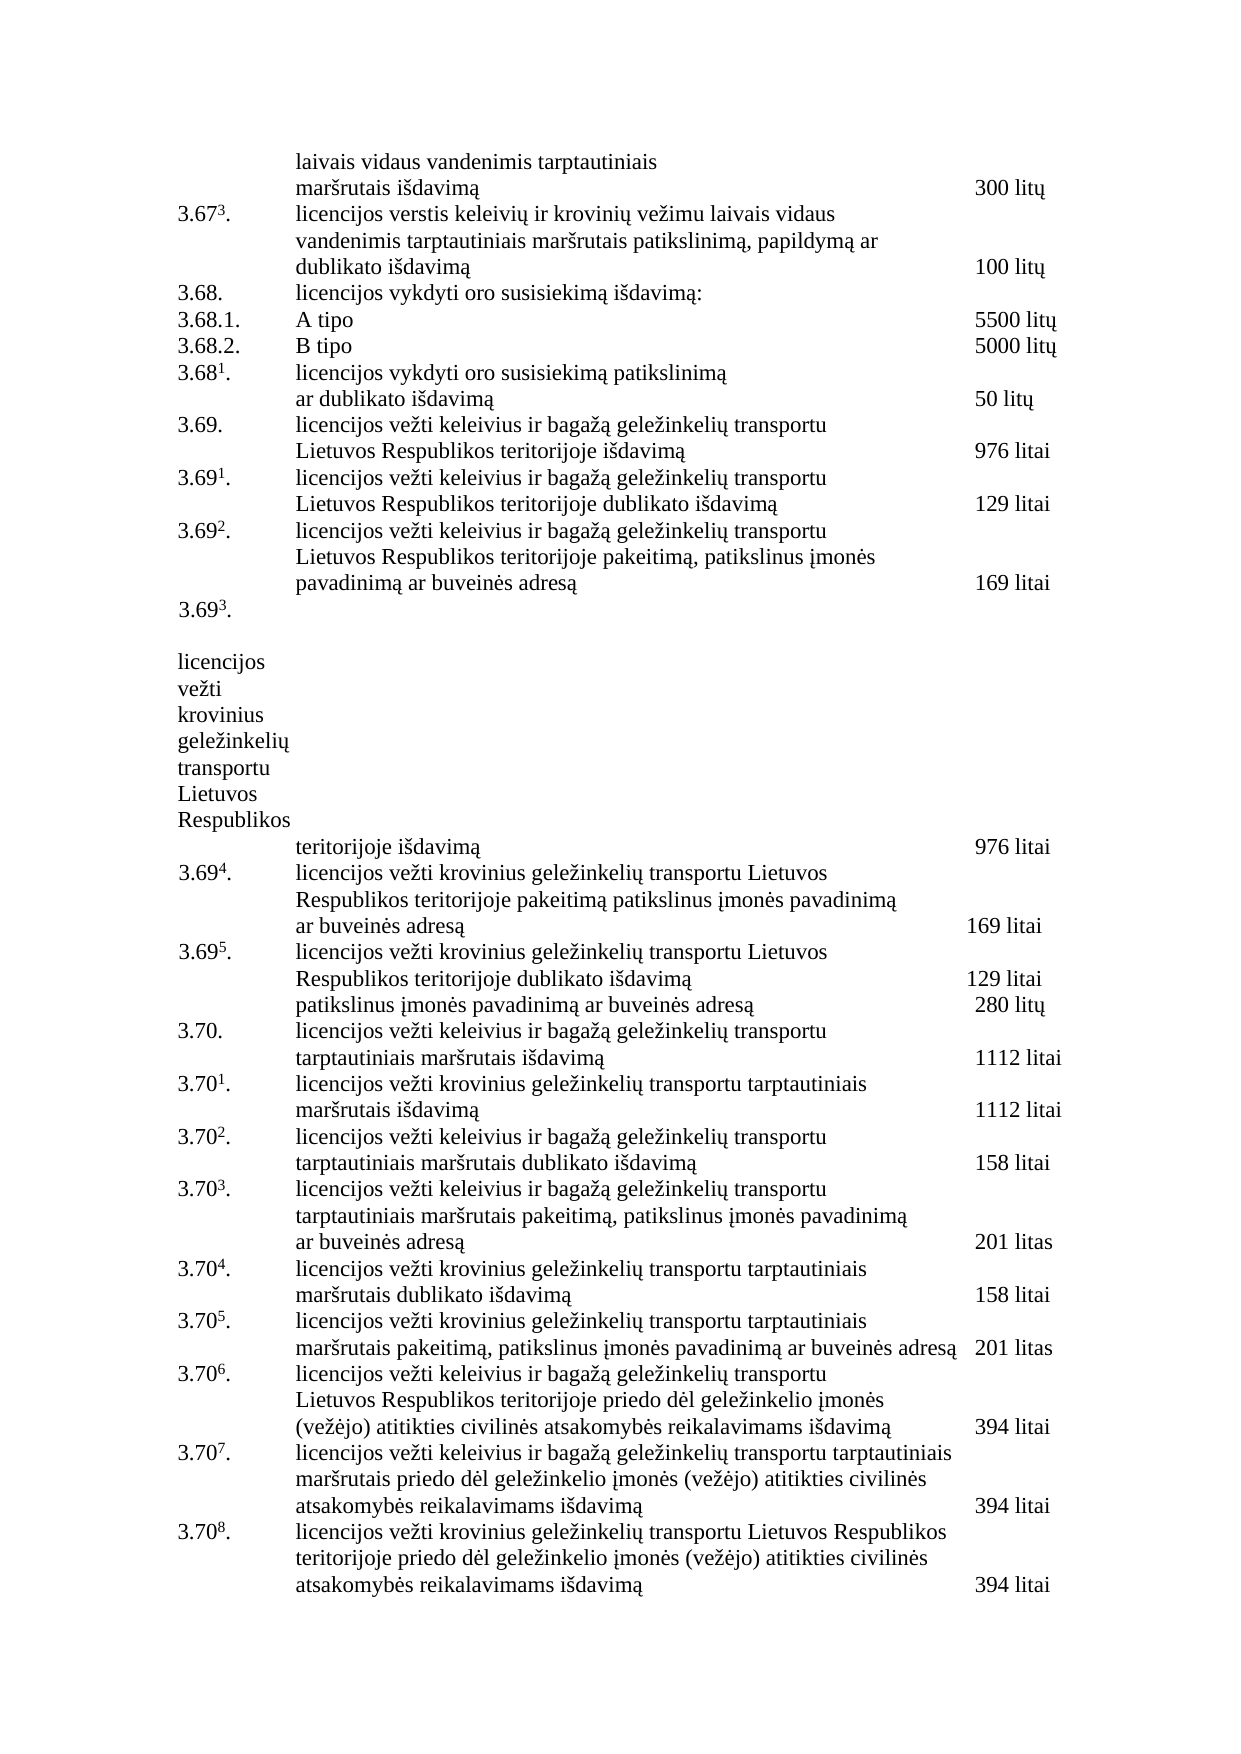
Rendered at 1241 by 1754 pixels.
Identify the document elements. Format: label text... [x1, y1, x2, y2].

text teritorijoje išdavimą 976 litai [252, 833, 1122, 859]
text 3.701. licencijos vežti krovinius geležinkelių transportu tarptautiniais maršrutais išdavimą 1112 litai [177, 1070, 1122, 1123]
text atsakomybės reikalavimams išdavimą 394 litai [177, 1571, 1122, 1597]
text 3.68.1. A tipo 5500 litų [177, 306, 1122, 332]
text 3.704. licencijos vežti krovinius geležinkelių transportu tarptautiniais maršrutais dublikato išdavimą 158 litai [177, 1254, 1122, 1307]
text 3.693. licencijos vežti krovinius geležinkelių transportu Lietuvos Respublikos [177, 596, 295, 833]
text 3.691. licencijos vežti keleivius ir bagažą geležinkelių transportu Lietuvos Respublikos teritorijoje dublikato išdavimą 129 litai [177, 464, 1122, 517]
text maršrutais išdavimą 300 litų [177, 174, 1122, 200]
text vandenimis tarptautiniais maršrutais patikslinimą, papildymą ar [177, 227, 1122, 253]
text 3.703. licencijos vežti keleivius ir bagažą geležinkelių transportu tarptautiniais maršrutais pakeitimą, patikslinus įmonės pavadinimą ar buveinės adresą 201 litas [177, 1176, 1122, 1254]
text pavadinimą ar buveinės adresą 169 litai [177, 569, 1122, 596]
text Respublikos teritorijoje pakeitimą patikslinus įmonės pavadinimą [177, 886, 1004, 912]
text maršrutais priedo dėl geležinkelio įmonės (vežėjo) atitikties civilinės [177, 1465, 1122, 1492]
text 3.68.2. B tipo 5000 litų [177, 332, 1122, 358]
text ar dublikato išdavimą 50 litų [295, 385, 1122, 411]
text patikslinus įmonės pavadinimą ar buveinės adresą 280 litų [295, 991, 1122, 1017]
text 3.68. licencijos vykdyti oro susisiekimą išdavimą: [177, 279, 1122, 306]
text 3.695. licencijos vežti krovinius geležinkelių transportu Lietuvos [177, 938, 1004, 965]
text Lietuvos Respublikos teritorijoje išdavimą 976 litai [177, 438, 1122, 464]
text 3.702. licencijos vežti keleivius ir bagažą geležinkelių transportu tarptautiniais maršrutais dublikato išdavimą 158 litai [177, 1123, 1122, 1176]
text ar buveinės adresą 169 litai [177, 912, 1122, 938]
text 3.673. licencijos verstis keleivių ir krovinių vežimu laivais vidaus [177, 200, 1122, 227]
text Lietuvos Respublikos teritorijoje priedo dėl geležinkelio įmonės [177, 1386, 1122, 1413]
text 3.694. licencijos vežti krovinius geležinkelių transportu Lietuvos [177, 859, 1004, 886]
text 3.708. licencijos vežti krovinius geležinkelių transportu Lietuvos Respublikos [177, 1518, 1122, 1544]
text 3.70. licencijos vežti keleivius ir bagažą geležinkelių transportu tarptautiniais maršrutais išdavimą 1112 litai [177, 1017, 1122, 1070]
text laivais vidaus vandenimis tarptautiniais [177, 148, 1122, 174]
text teritorijoje priedo dėl geležinkelio įmonės (vežėjo) atitikties civilinės [177, 1544, 1122, 1571]
text 3.681. licencijos vykdyti oro susisiekimą patikslinimą [177, 358, 1122, 385]
text 3.707. licencijos vežti keleivius ir bagažą geležinkelių transportu tarptautiniais [177, 1439, 1122, 1465]
text (vežėjo) atitikties civilinės atsakomybės reikalavimams išdavimą 394 litai [177, 1413, 1122, 1439]
text 3.705. licencijos vežti krovinius geležinkelių transportu tarptautiniais maršrutais pakeitimą, patikslinus įmonės pavadinimą ar buveinės adresą 201 litas [177, 1307, 1122, 1360]
text dublikato išdavimą 100 litų [177, 253, 1122, 279]
text Respublikos teritorijoje dublikato išdavimą 129 litai [177, 965, 1122, 991]
text 3.69. licencijos vežti keleivius ir bagažą geležinkelių transportu [177, 411, 1122, 438]
text 3.706. licencijos vežti keleivius ir bagažą geležinkelių transportu [177, 1360, 1122, 1386]
text 3.692. licencijos vežti keleivius ir bagažą geležinkelių transportu Lietuvos Respublikos teritorijoje pakeitimą, patikslinus įmonės [177, 517, 1122, 569]
text atsakomybės reikalavimams išdavimą 394 litai [177, 1492, 1122, 1518]
